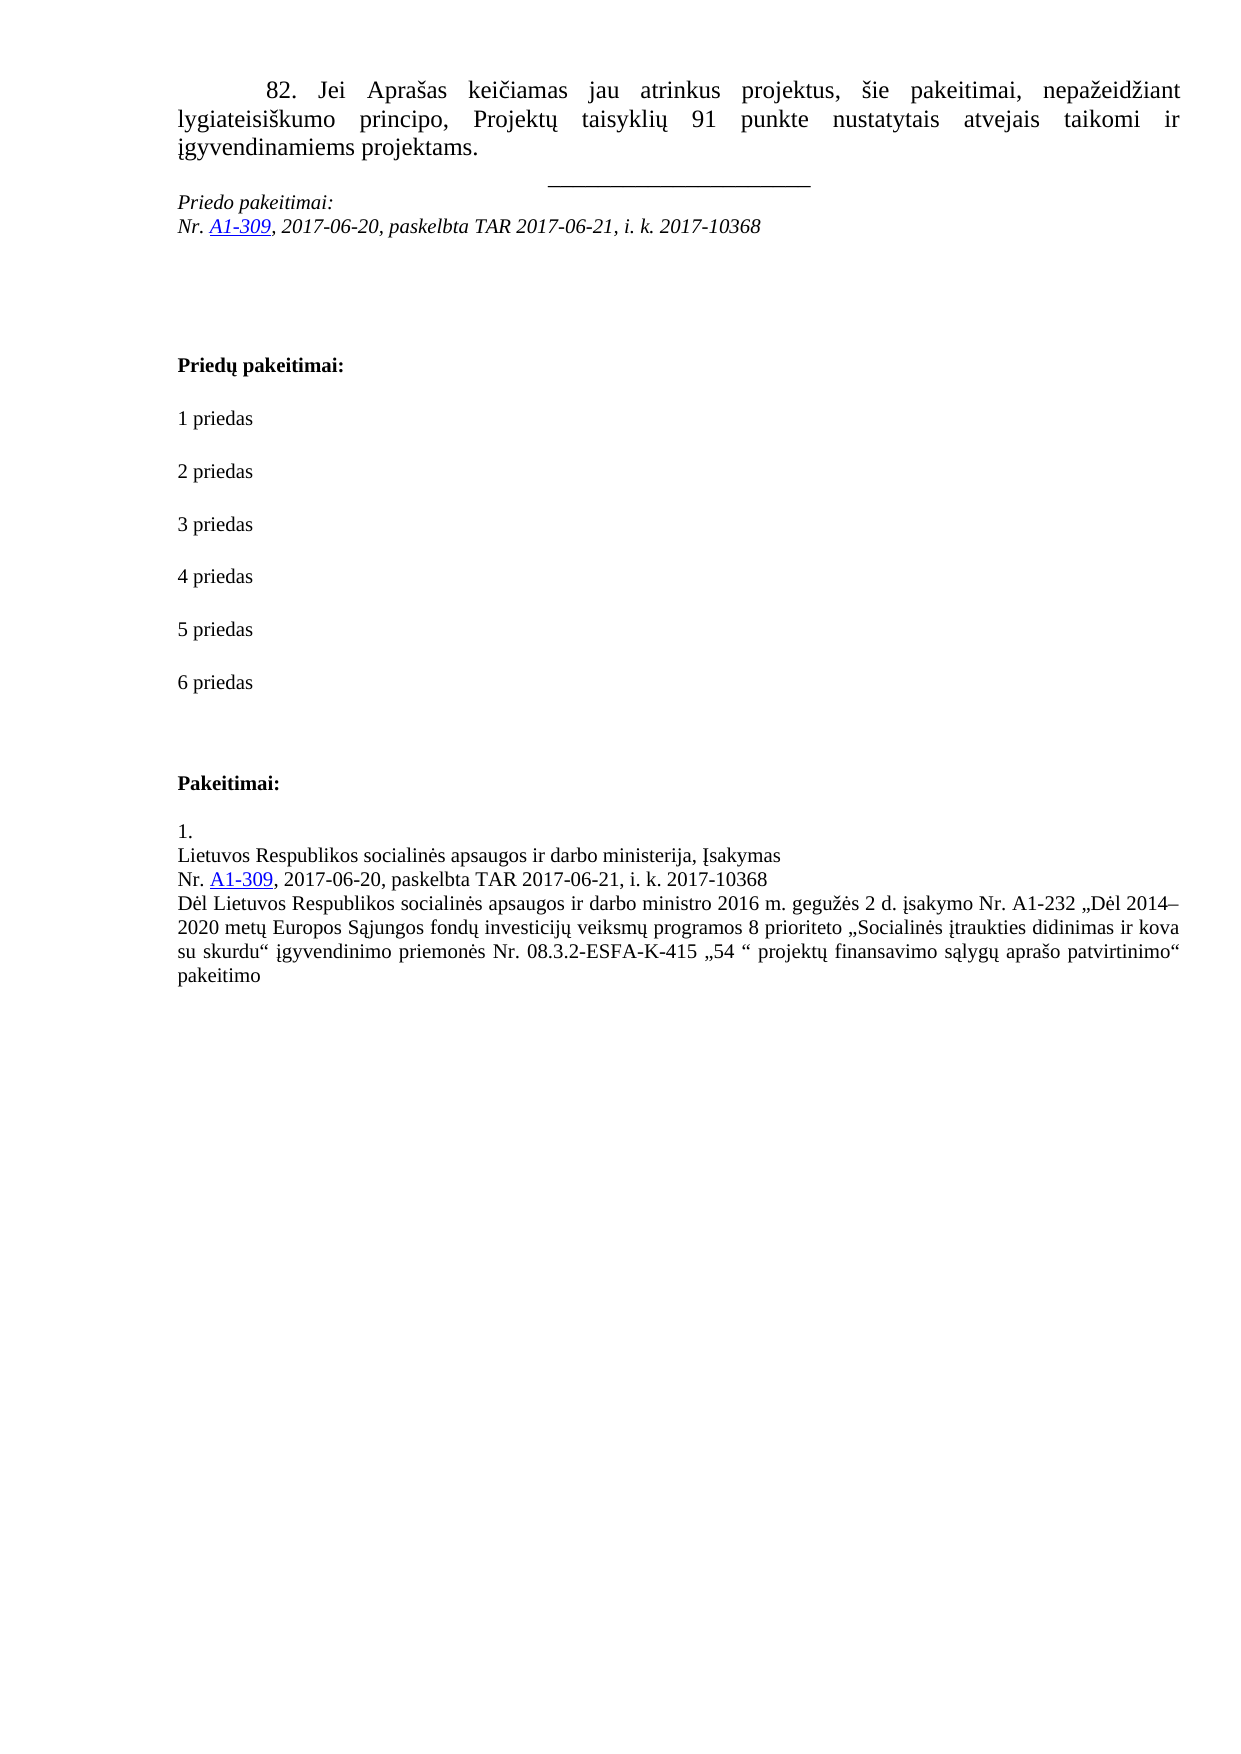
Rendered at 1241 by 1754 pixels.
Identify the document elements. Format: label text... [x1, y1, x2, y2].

text Lietuvos Respublikos socialinės apsaugos ir darbo ministerija, Įsakymas [177, 843, 1181, 867]
text 1 priedas [177, 406, 1181, 430]
text 5 priedas [177, 617, 1181, 641]
text 1. [177, 819, 1181, 843]
text 82. Jei Aprašas keičiamas jau atrinkus projektus, šie pakeitimai, nepažeidžiant lygiateisiškumo principo, Projektų taisyklių 91 punkte nustatytais atvejais taikomi ir įgyvendinamiems projektams. [177, 75, 1181, 161]
text Priedo pakeitimai: [177, 190, 1181, 214]
text 3 priedas [177, 512, 1181, 536]
text Priedų pakeitimai: [177, 353, 1181, 377]
text Dėl Lietuvos Respublikos socialinės apsaugos ir darbo ministro 2016 m. gegužės 2 d. įsakymo Nr. A1-232 „Dėl 2014–2020 metų Europos Sąjungos fondų investicijų veiksmų programos 8 prioriteto „Socialinės įtraukties didinimas ir kova su skurdu“ įgyvendinimo priemonės Nr. 08.3.2-ESFA-K-415 „54 “ projektų finansavimo sąlygų aprašo patvirtinimo“ pakeitimo [177, 891, 1181, 987]
text 6 priedas [177, 670, 1181, 694]
text Nr. A1-309, 2017-06-20, paskelbta TAR 2017-06-21, i. k. 2017-10368 [177, 867, 1181, 891]
text Nr. A1-309, 2017-06-20, paskelbta TAR 2017-06-21, i. k. 2017-10368 [177, 214, 1181, 238]
text 4 priedas [177, 564, 1181, 588]
text _____________________ [177, 161, 1181, 190]
text Pakeitimai: [177, 771, 1181, 795]
text 2 priedas [177, 459, 1181, 483]
